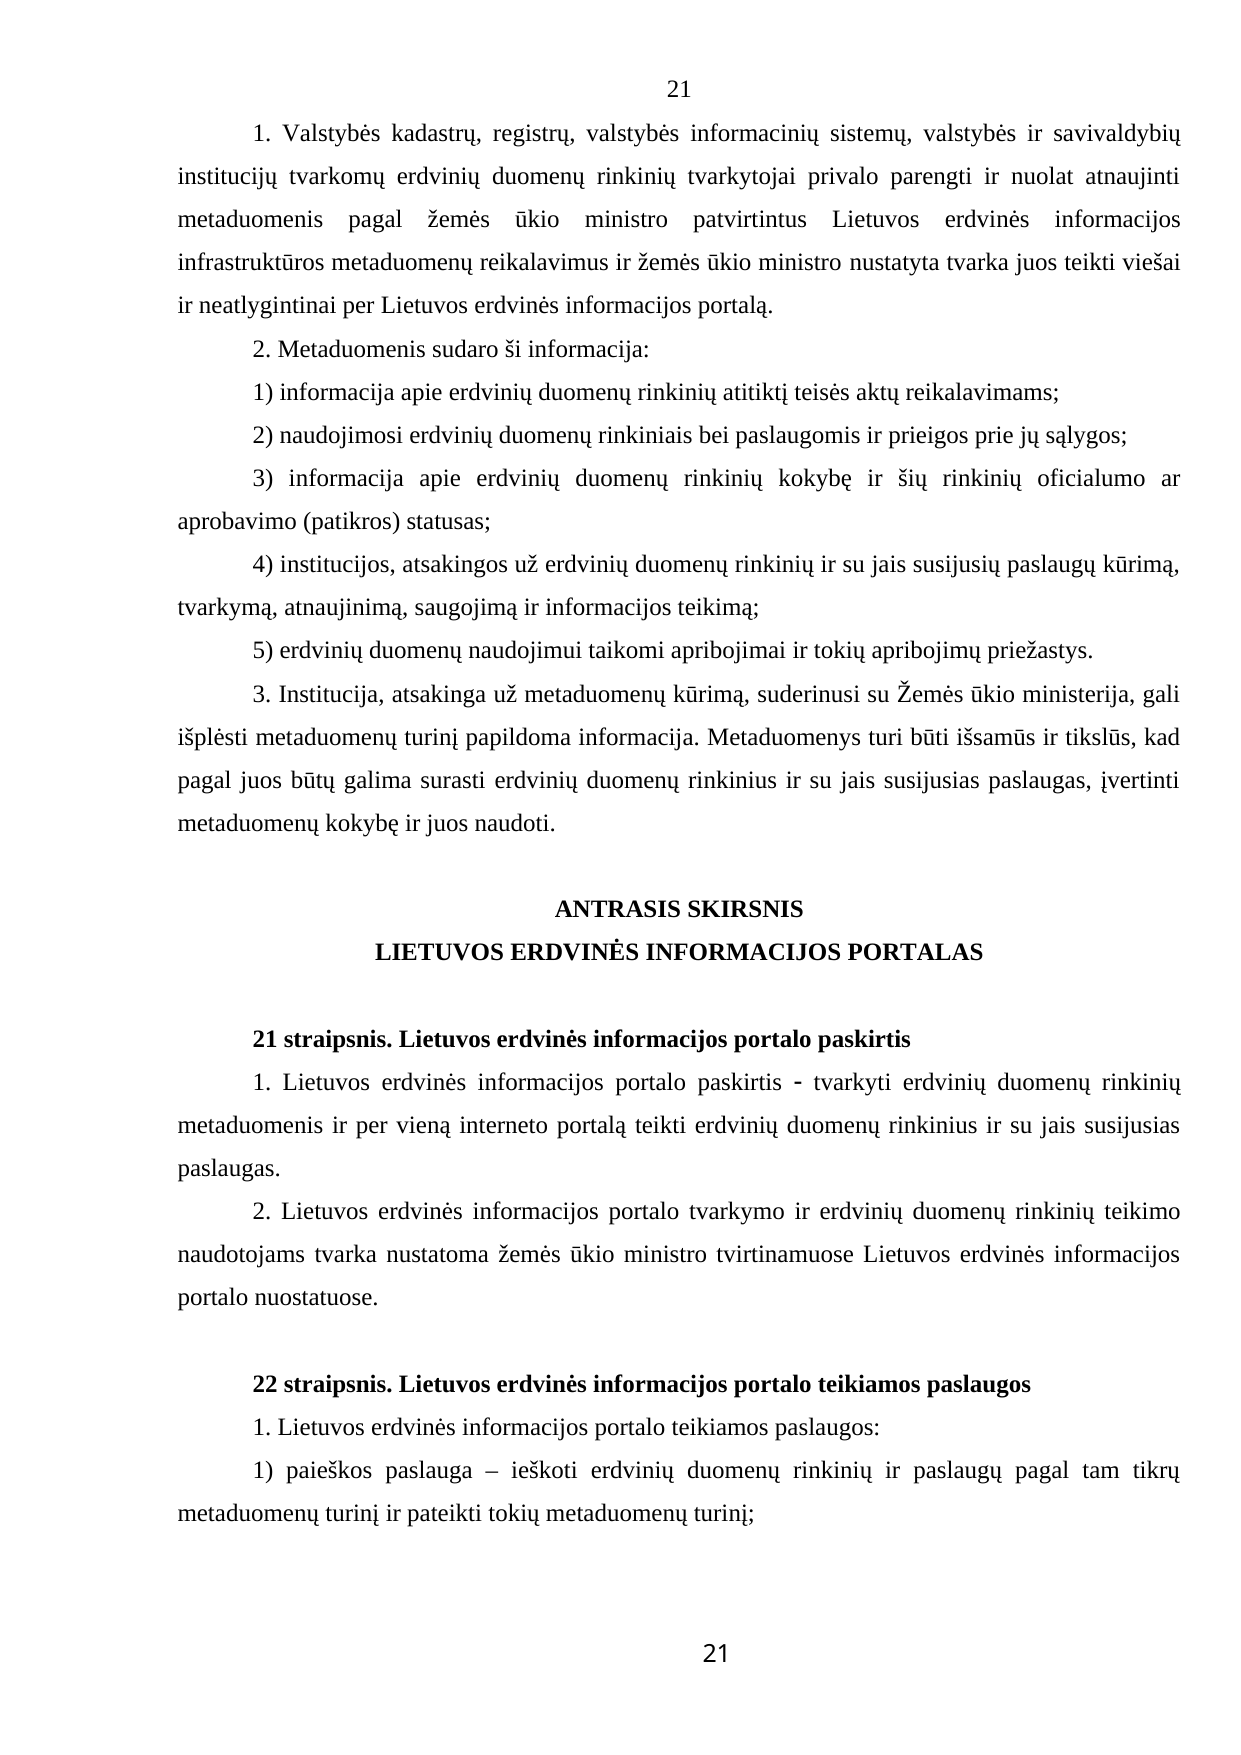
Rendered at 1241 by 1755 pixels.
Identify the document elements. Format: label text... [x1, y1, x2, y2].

text 2) naudojimosi erdvinių duomenų rinkiniais bei paslaugomis ir prieigos prie jų sąlygos; [177, 420, 1181, 449]
text 1) informacija apie erdvinių duomenų rinkinių atitiktį teisės aktų reikalavimams; [177, 377, 1181, 406]
text 4) institucijos, atsakingos už erdvinių duomenų rinkinių ir su jais susijusių paslaugų kūrimą, tvarkymą, atnaujinimą, saugojimą ir informacijos teikimą; [177, 549, 1181, 621]
text 2. Lietuvos erdvinės informacijos portalo tvarkymo ir erdvinių duomenų rinkinių teikimo naudotojams tvarka nustatoma žemės ūkio ministro tvirtinamuose Lietuvos erdvinės informacijos portalo nuostatuose. [177, 1196, 1181, 1311]
text ANTRASIS SKIRSNIS [177, 894, 1181, 923]
text 2. metaduomenis sudaro ši informacija: [177, 334, 1181, 362]
text 1) paieškos paslauga – ieškoti erdvinių duomenų rinkinių ir paslaugų pagal tam tikrų metaduomenų turinį ir pateikti tokių metaduomenų turinį; [177, 1455, 1181, 1527]
text 5) erdvinių duomenų naudojimui taikomi apribojimai ir tokių apribojimų priežastys. [177, 636, 1181, 664]
text 1. Valstybės kadastrų, registrų, valstybės informacinių sistemų, valstybės ir savivaldybių institucijų tvarkomų erdvinių duomenų rinkinių tvarkytojai privalo parengti ir nuolat atnaujinti metaduomenis pagal žemės ūkio ministro patvirtintus Lietuvos erdvinės informacijos infrastruktūros metaduomenų reikalavimus ir žemės ūkio ministro nustatyta tvarka juos teikti viešai ir neatlygintinai per Lietuvos erdvinės informacijos portalą. [177, 118, 1181, 319]
text 1. Lietuvos erdvinės informacijos portalo paskirtis  tvarkyti erdvinių duomenų rinkinių metaduomenis ir per vieną interneto portalą teikti erdvinių duomenų rinkinius ir su jais susijusias paslaugas. [177, 1067, 1181, 1182]
text 21 straipsnis. Lietuvos erdvinės informacijos portalo paskirtis [177, 1024, 1181, 1052]
text LIETUVOS ERDVINĖS INFORMACIJOS PORTALAS [177, 937, 1181, 966]
text 1. Lietuvos erdvinės informacijos portalo teikiamos paslaugos: [177, 1412, 1181, 1441]
text 3) informacija apie erdvinių duomenų rinkinių kokybę ir šių rinkinių oficialumo ar aprobavimo (patikros) statusas; [177, 463, 1181, 535]
text 3. Institucija, atsakinga už metaduomenų kūrimą, suderinusi su Žemės ūkio ministerija, gali išplėsti metaduomenų turinį papildoma informacija. Metaduomenys turi būti išsamūs ir tikslūs, kad pagal juos būtų galima surasti erdvinių duomenų rinkinius ir su jais susijusias paslaugas, įvertinti metaduomenų kokybę ir juos naudoti. [177, 679, 1181, 837]
text 22 straipsnis. Lietuvos erdvinės informacijos portalo teikiamos paslaugos [177, 1369, 1181, 1397]
